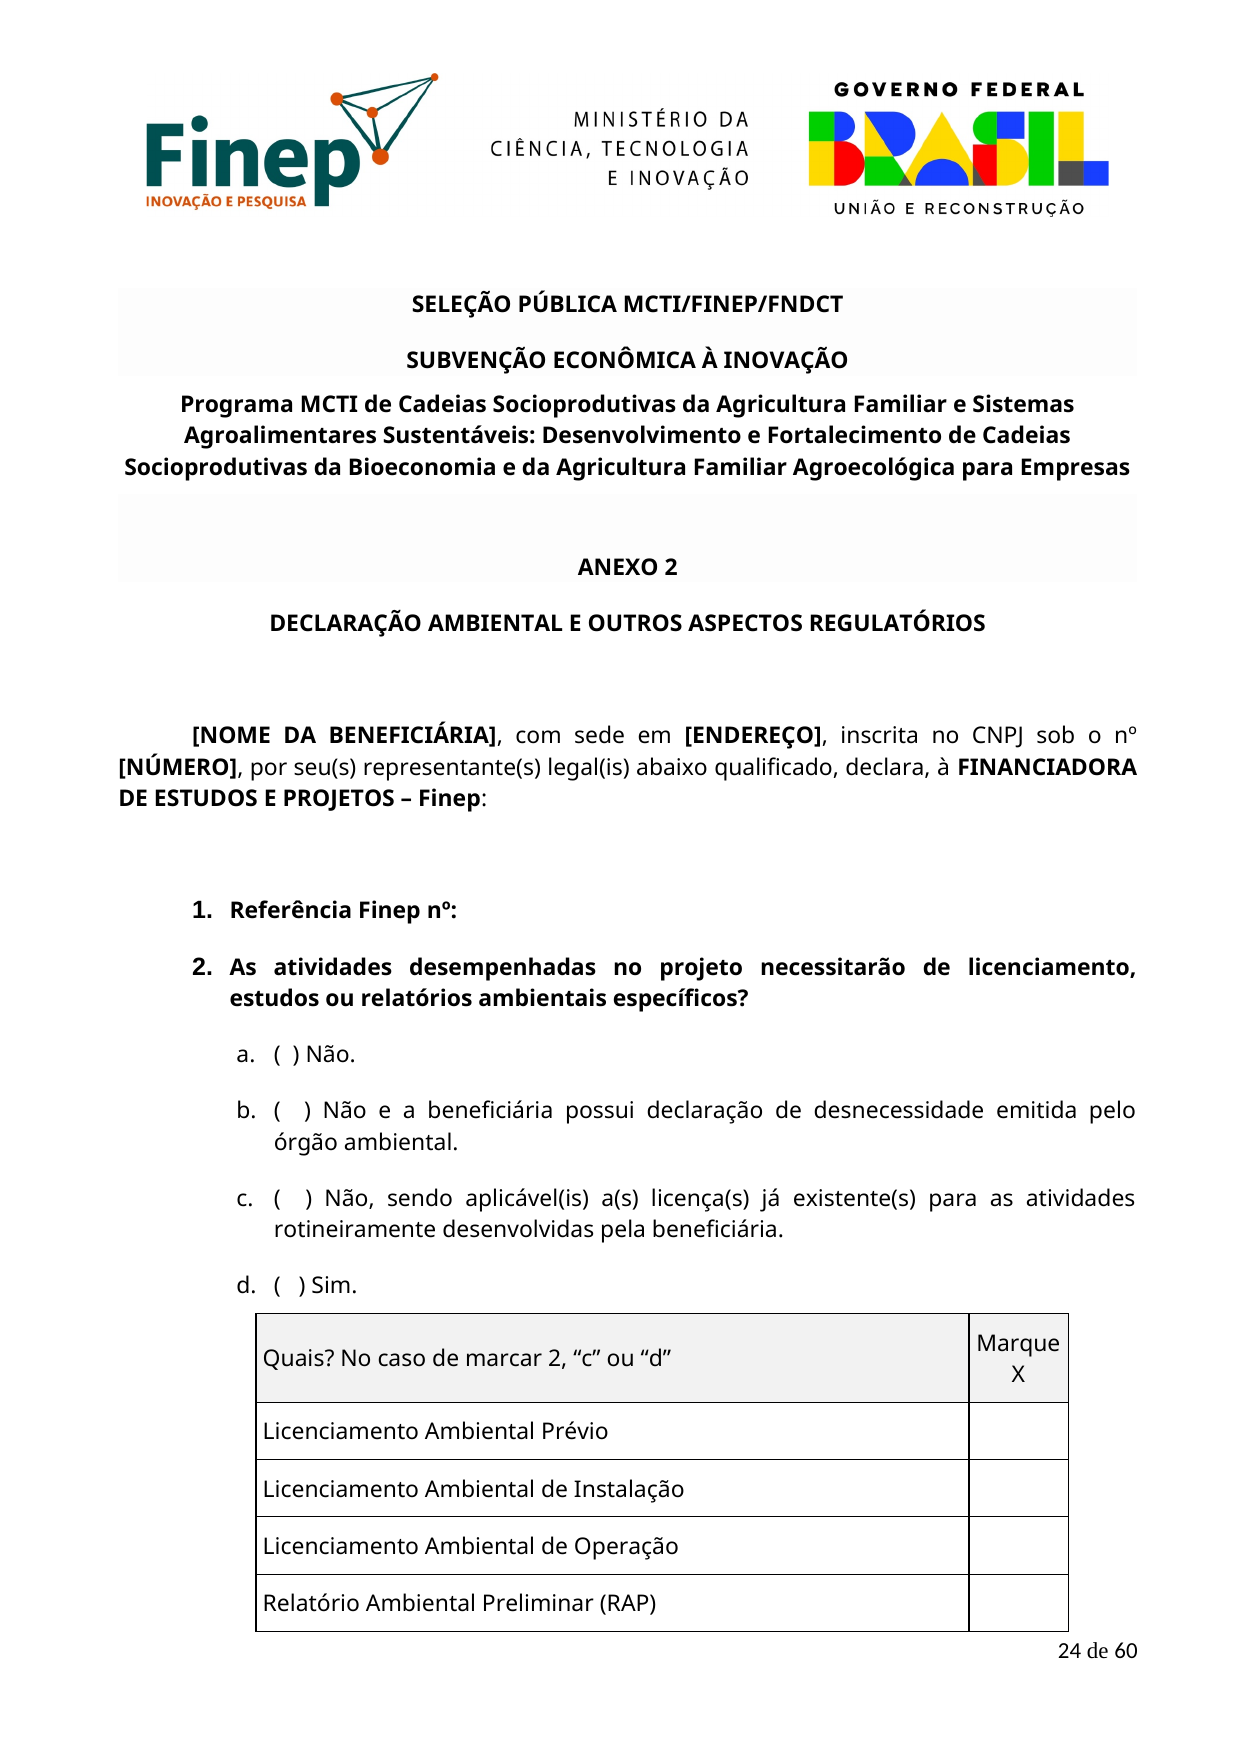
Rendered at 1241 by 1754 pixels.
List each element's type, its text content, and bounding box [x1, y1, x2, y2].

table_cell Licenciamento Ambiental Prévio [257, 1403, 968, 1459]
list Referência Finep nº: [192, 894, 1137, 926]
list As atividades desempenhadas no projeto necessitarão de licenciamento, estudos ou relatórios ambientais específicos? [192, 951, 1137, 1013]
text DECLARAÇÃO AMBIENTAL E OUTROS ASPECTOS REGULATÓRIOS [118, 607, 1137, 638]
text [NOME DA BENEFICIÁRIA], com sede em [ENDEREÇO], inscrita no CNPJ sob o nº [NÚMERO], por seu(s) representante(s) legal(is) abaixo qualificado, declara, à FINANCIADORA DE ESTUDOS E PROJETOS – Finep: [118, 719, 1137, 813]
list ( ) Sim. [236, 1269, 1137, 1301]
table_cell [970, 1517, 1068, 1573]
table_cell [970, 1403, 1068, 1459]
list ( ) Não e a beneficiária possui declaração de desnecessidade emitida pelo órgão ambiental. [236, 1094, 1137, 1157]
table_cell Licenciamento Ambiental de Operação [257, 1517, 968, 1573]
text SELEÇÃO PÚBLICA MCTI/FINEP/FNDCT [118, 288, 1137, 319]
list ( ) Não. [236, 1038, 1137, 1069]
table_cell Licenciamento Ambiental de Instalação [257, 1460, 968, 1516]
list ( ) Não, sendo aplicável(is) a(s) licença(s) já existente(s) para as atividades rotineiramente desenvolvidas pela beneficiária. [236, 1182, 1137, 1244]
table_cell [970, 1460, 1068, 1516]
text ANEXO 2 [118, 551, 1137, 582]
text SUBVENÇÃO ECONÔMICA À INOVAÇÃO [118, 344, 1137, 376]
text Programa MCTI de Cadeias Socioprodutivas da Agricultura Familiar e Sistemas Agroalimentares Sustentáveis: Desenvolvimento e Fortalecimento de Cadeias Socioprodutivas da Bioeconomia e da Agricultura Familiar Agroecológica para Empresas [118, 388, 1137, 482]
table_header Quais? No caso de marcar 2, “c” ou “d” [257, 1314, 968, 1402]
table_header Marque X [970, 1314, 1068, 1402]
table_cell Relatório Ambiental Preliminar (RAP) [257, 1575, 968, 1631]
table_cell [970, 1575, 1068, 1631]
